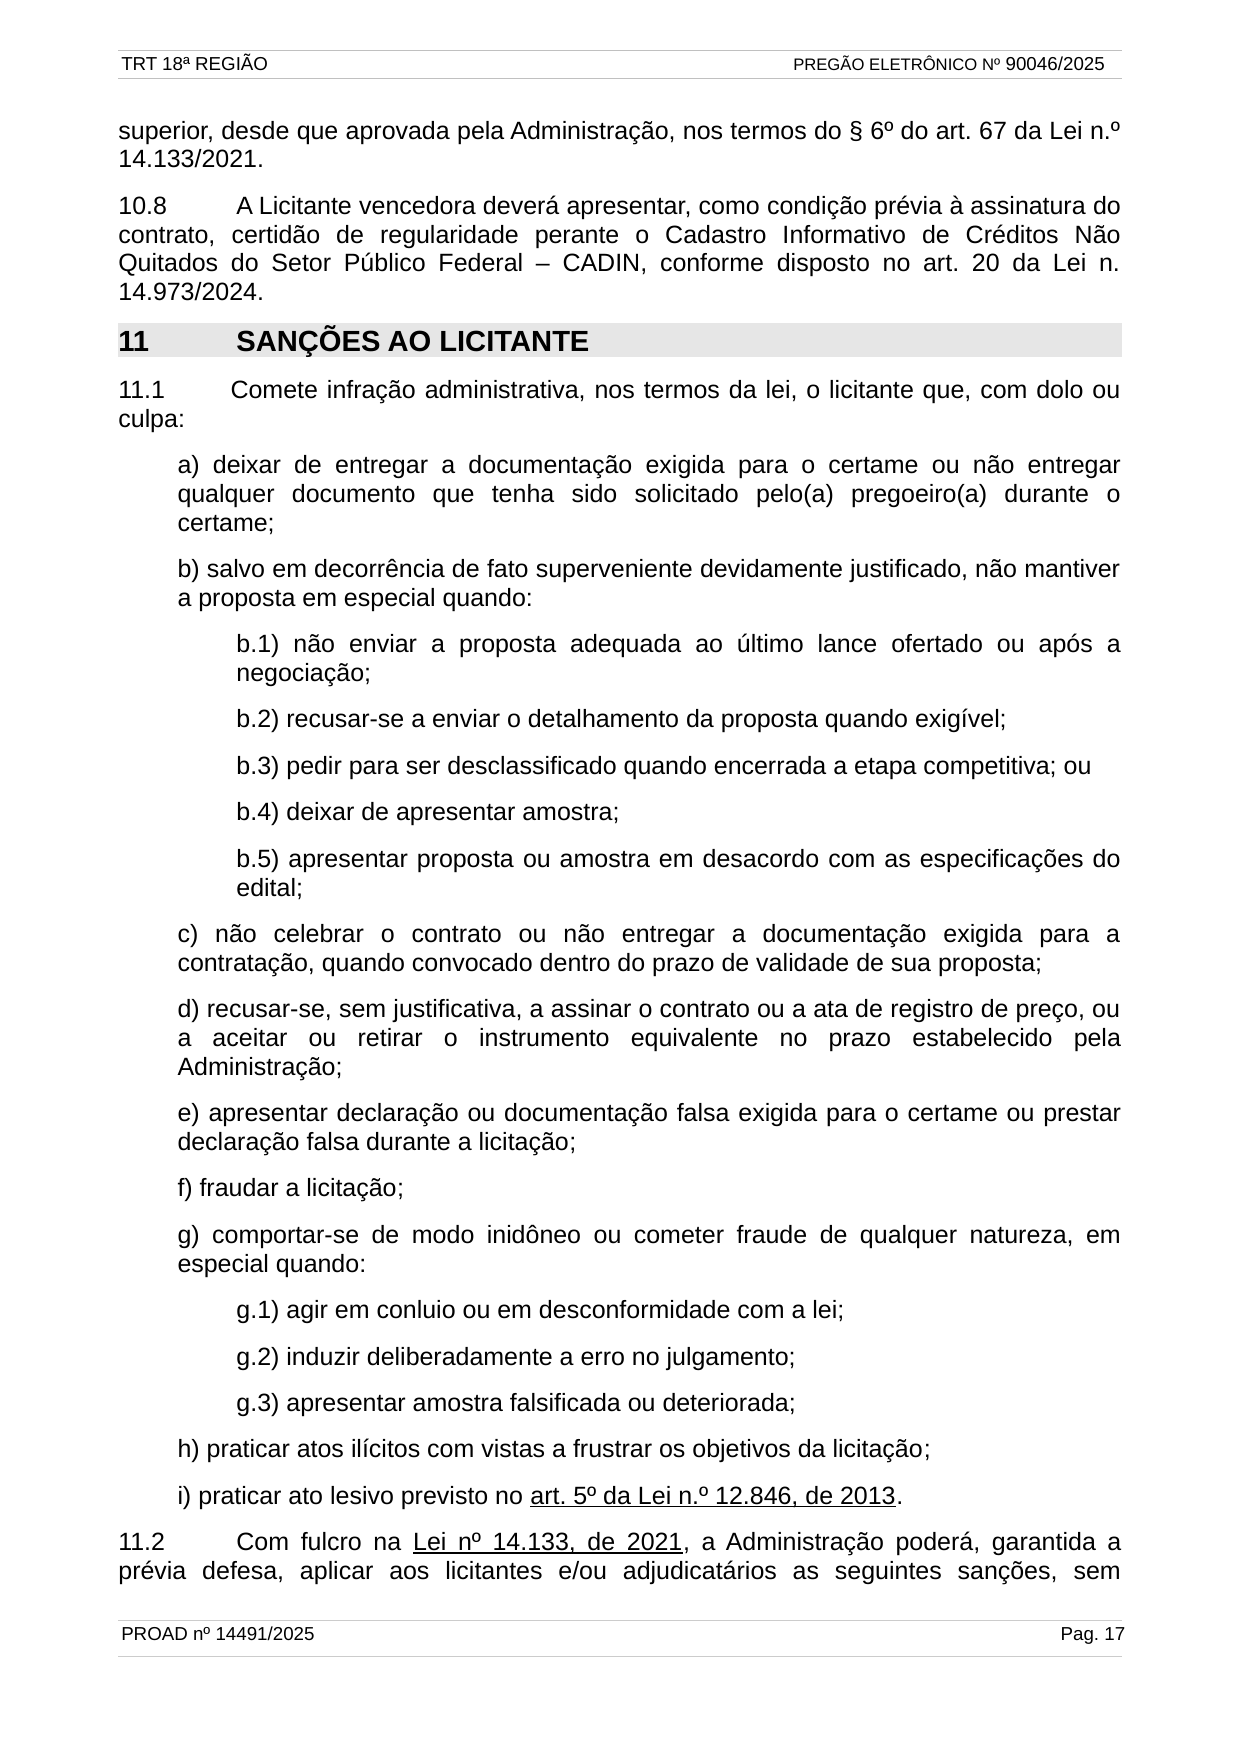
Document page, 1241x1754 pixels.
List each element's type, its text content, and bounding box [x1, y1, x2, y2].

text 10.8 A Licitante vencedora deverá apresentar, como condição prévia à assinatura do contrato, certidão de regularidade perante o Cadastro Informativo de Créditos Não Quitados do Setor Público Federal – CADIN, conforme disposto no art. 20 da Lei n. 14.973/2024. [118, 191, 1122, 306]
text 11.1 Comete infração administrativa, nos termos da lei, o licitante que, com dolo ou culpa: [118, 375, 1122, 432]
text 11.2 Com fulcro na Lei nº 14.133, de 2021, a Administração poderá, garantida a prévia defesa, aplicar aos licitantes e/ou adjudicatários as seguintes sanções, sem [118, 1527, 1122, 1585]
text a) deixar de entregar a documentação exigida para o certame ou não entregar qualquer documento que tenha sido solicitado pelo(a) pregoeiro(a) durante o certame; [177, 450, 1122, 536]
text f) fraudar a licitação; [177, 1173, 1122, 1202]
text b.5) apresentar proposta ou amostra em desacordo com as especificações do edital; [236, 844, 1122, 901]
text g.3) apresentar amostra falsificada ou deteriorada; [236, 1388, 1122, 1417]
text b.3) pedir para ser desclassificado quando encerrada a etapa competitiva; ou [236, 751, 1122, 779]
text i) praticar ato lesivo previsto no art. 5º da Lei n.º 12.846, de 2013. [177, 1481, 1122, 1509]
text b.2) recusar-se a enviar o detalhamento da proposta quando exigível; [236, 704, 1122, 733]
text b.4) deixar de apresentar amostra; [236, 797, 1122, 826]
text superior, desde que aprovada pela Administração, nos termos do § 6º do art. 67 da Lei n.º 14.133/2021. [118, 116, 1122, 173]
text d) recusar-se, sem justificativa, a assinar o contrato ou a ata de registro de preço, ou a aceitar ou retirar o instrumento equivalente no prazo estabelecido pela Administração; [177, 994, 1122, 1080]
text b.1) não enviar a proposta adequada ao último lance ofertado ou após a negociação; [236, 629, 1122, 687]
text g.2) induzir deliberadamente a erro no julgamento; [236, 1341, 1122, 1370]
text b) salvo em decorrência de fato superveniente devidamente justificado, não mantiver a proposta em especial quando: [177, 554, 1122, 611]
text c) não celebrar o contrato ou não entregar a documentação exigida para a contratação, quando convocado dentro do prazo de validade de sua proposta; [177, 919, 1122, 976]
text g) comportar-se de modo inidôneo ou cometer fraude de qualquer natureza, em especial quando: [177, 1220, 1122, 1277]
text 11 SANÇÕES AO LICITANTE [118, 323, 1122, 357]
text g.1) agir em conluio ou em desconformidade com a lei; [236, 1295, 1122, 1324]
text h) praticar atos ilícitos com vistas a frustrar os objetivos da licitação; [177, 1434, 1122, 1463]
text e) apresentar declaração ou documentação falsa exigida para o certame ou prestar declaração falsa durante a licitação; [177, 1098, 1122, 1156]
